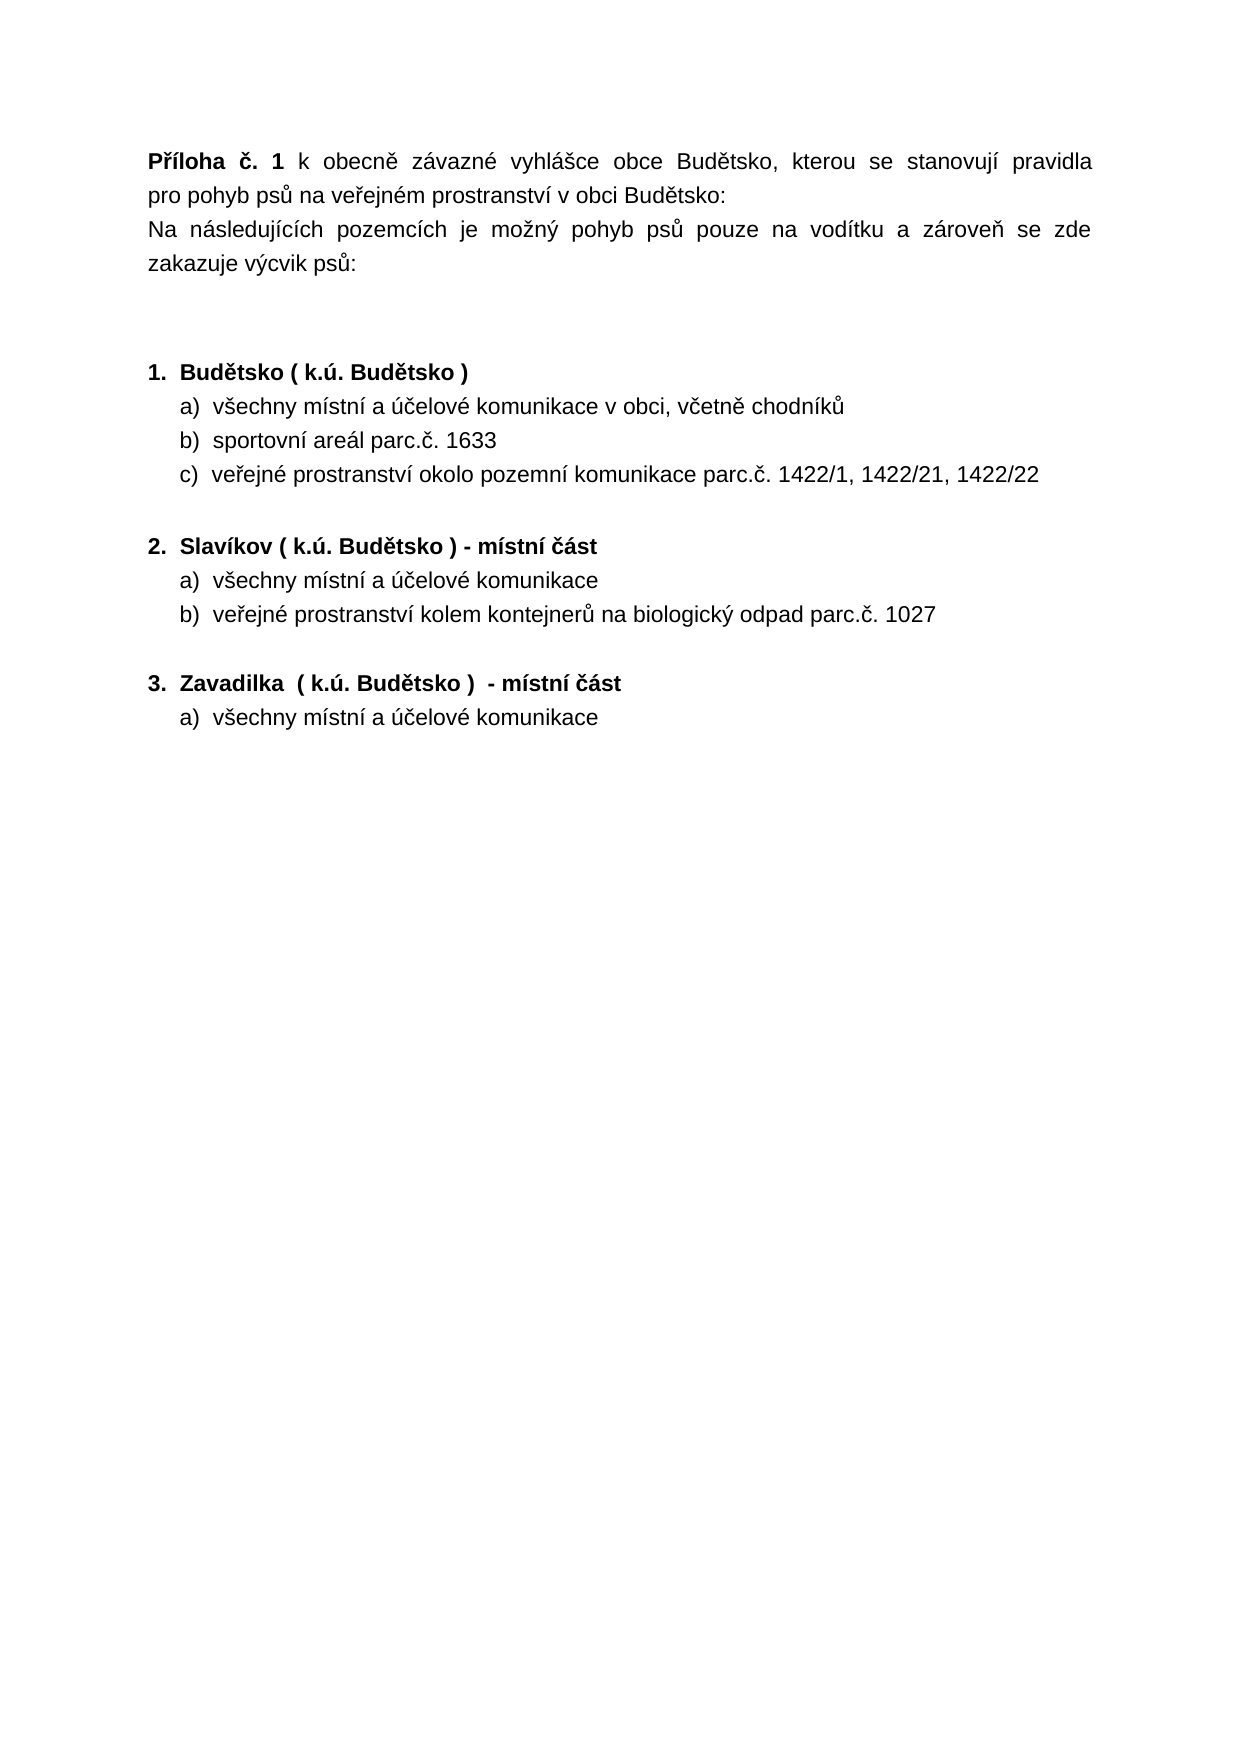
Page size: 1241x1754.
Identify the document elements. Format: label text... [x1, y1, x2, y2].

text b) sportovní areál parc.č. 1633 [148, 427, 1093, 453]
text b) veřejné prostranství kolem kontejnerů na biologický odpad parc.č. 1027 [148, 601, 1093, 627]
text a) všechny místní a účelové komunikace [148, 704, 1093, 730]
text Příloha č. 1 k obecně závazné vyhlášce obce Budětsko, kterou se stanovují pravidla pro pohyb psů na veřejném prostranství v obci Budětsko: [148, 148, 1093, 208]
text a) všechny místní a účelové komunikace v obci, včetně chodníků [148, 393, 1093, 419]
text c) veřejné prostranství okolo pozemní komunikace parc.č. 1422/1, 1422/21, 1422/22 [148, 461, 1093, 488]
text a) všechny místní a účelové komunikace [148, 567, 1093, 593]
text Na následujících pozemcích je možný pohyb psů pouze na vodítku a zároveň se zde zakazuje výcvik psů: [148, 216, 1093, 276]
text 2. Slavíkov ( k.ú. Budětsko ) - místní část [148, 533, 1093, 559]
text 1. Budětsko ( k.ú. Budětsko ) [148, 359, 1093, 385]
text 3. Zavadilka ( k.ú. Budětsko ) - místní část [148, 669, 1093, 696]
